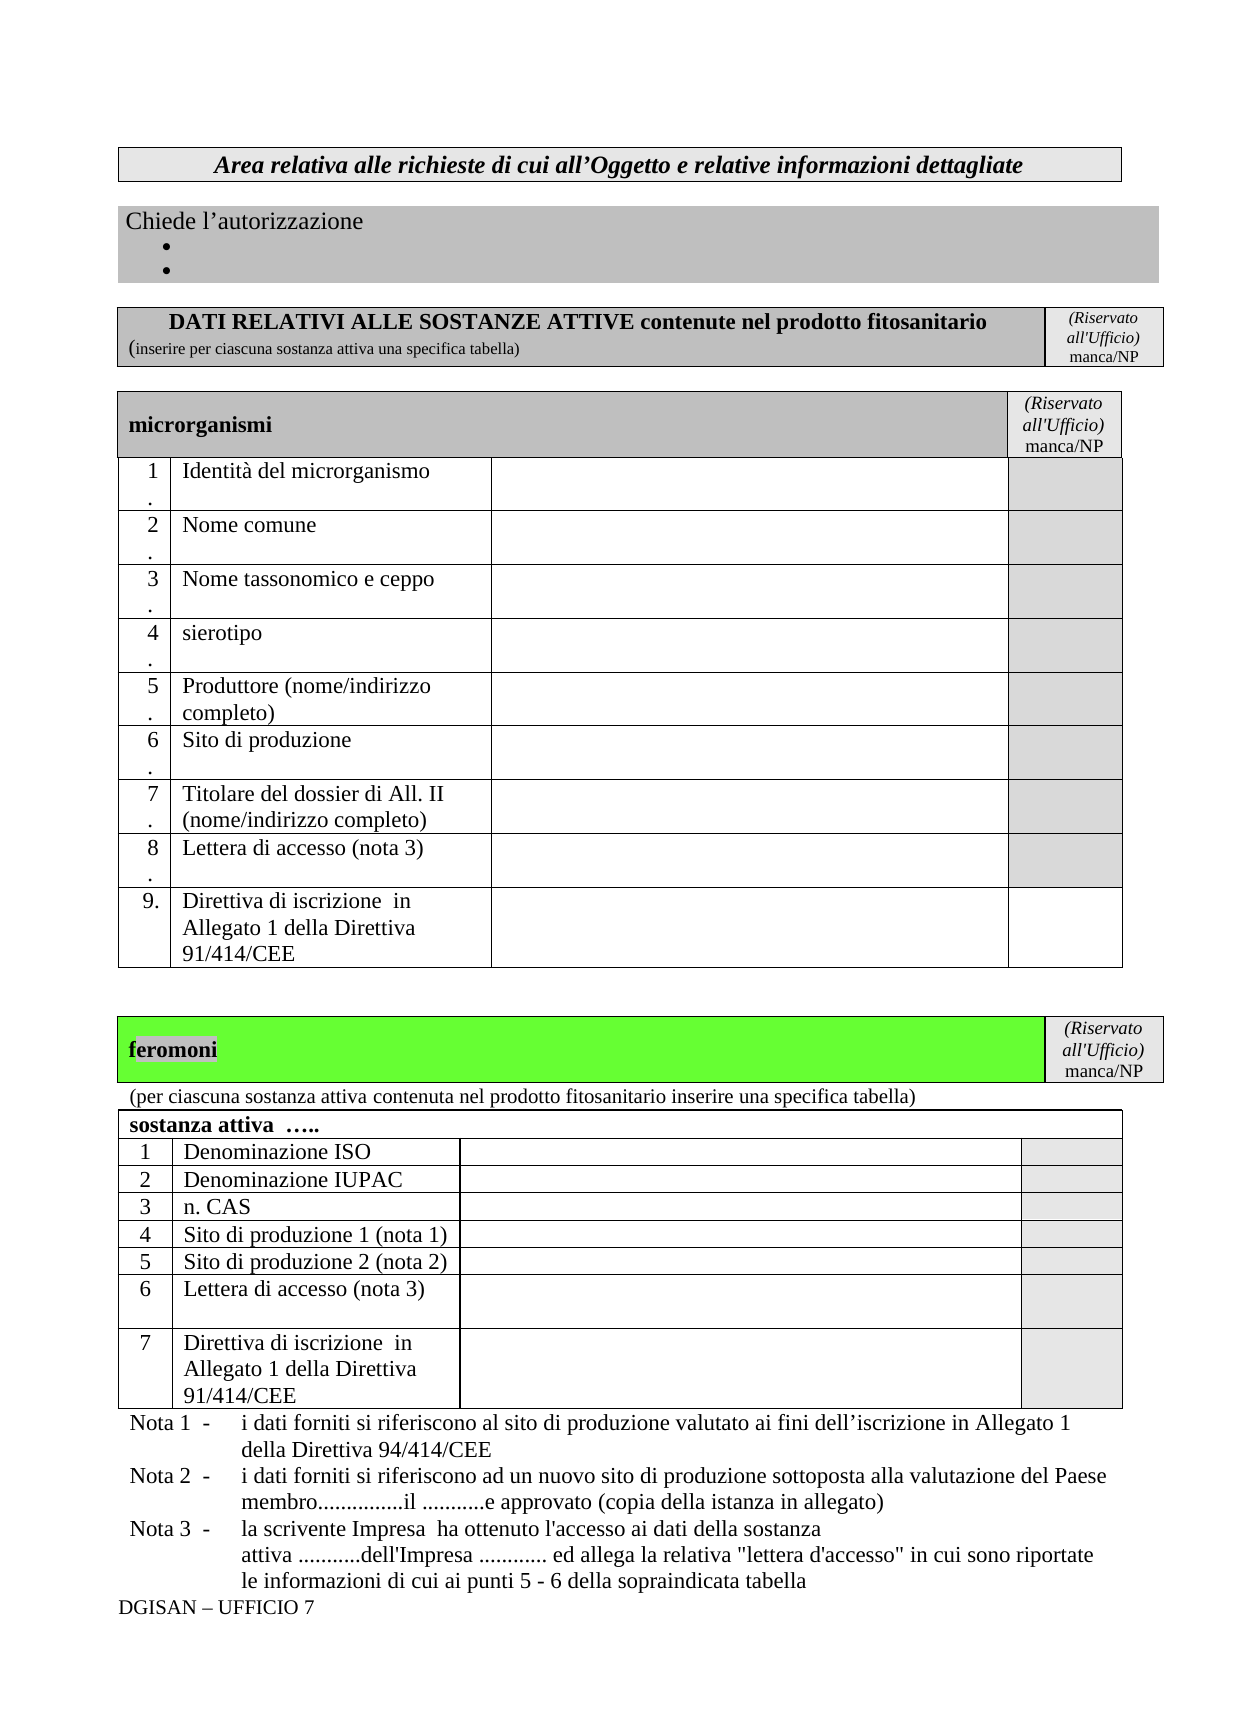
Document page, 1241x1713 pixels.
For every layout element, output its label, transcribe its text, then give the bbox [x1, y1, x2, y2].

table_cell [119, 673, 170, 725]
table_cell [119, 565, 170, 618]
table_cell 9. [119, 888, 170, 967]
table_cell [1022, 1221, 1122, 1247]
table_header (Riservato all'Ufficio) manca/NP [1046, 308, 1163, 366]
table_cell Titolare del dossier di All. II (nome/indirizzo completo) [171, 780, 491, 833]
table_cell la scrivente Impresa ha ottenuto l'accesso ai dati della sostanza attiva ...........dell'Impresa ............ ed allega la relativa "lettera d'accesso" in cui sono riportate le informazioni di cui ai punti 5 - 6 della sopraindicata tabella [230, 1515, 1122, 1594]
table_cell [1022, 1329, 1122, 1408]
table_header microrganismi [118, 392, 1007, 457]
table_cell [1022, 1166, 1122, 1192]
table_header Identità del microrganismo [171, 458, 491, 510]
table_header [492, 458, 1008, 510]
table_cell [492, 780, 1008, 833]
table_cell [492, 888, 1008, 967]
table_cell [461, 1139, 1021, 1165]
table_cell [119, 511, 170, 564]
table_cell [492, 834, 1008, 887]
table_cell Denominazione IUPAC [173, 1166, 459, 1192]
table_cell [492, 619, 1008, 672]
table_header sostanza attiva ….. [119, 1111, 1122, 1137]
table_cell Nota 2 - [118, 1462, 230, 1515]
table_header (per ciascuna sostanza attiva contenuta nel prodotto fitosanitario inserire una specifica tabella) [118, 1083, 1122, 1109]
table_cell 3 [119, 1193, 172, 1219]
table_cell [1022, 1139, 1122, 1165]
table_cell [461, 1329, 1021, 1408]
table_cell [1009, 834, 1122, 887]
table_header (Riservato all'Ufficio) manca/NP [1046, 1017, 1163, 1082]
table_cell Sito di produzione 1 (nota 1) [173, 1221, 459, 1247]
table_cell [492, 511, 1008, 564]
table_header feromoni [118, 1017, 1044, 1082]
table_cell [492, 673, 1008, 725]
table_cell [1009, 565, 1122, 618]
table_cell 2 [119, 1166, 172, 1192]
table_cell [119, 780, 170, 833]
table_cell [1009, 726, 1122, 779]
table_cell Produttore (nome/indirizzo completo) [171, 673, 491, 725]
table_cell Lettera di accesso (nota 3) [173, 1275, 459, 1328]
table_cell n. CAS [173, 1193, 459, 1219]
table_cell 6 [119, 1275, 172, 1328]
table_cell sierotipo [171, 619, 491, 672]
table_cell Lettera di accesso (nota 3) [171, 834, 491, 887]
table_cell [492, 726, 1008, 779]
table_cell 1 [119, 1139, 172, 1165]
table_cell [1009, 511, 1122, 564]
table_cell Nome comune [171, 511, 491, 564]
table_cell [1009, 780, 1122, 833]
text Area relativa alle richieste di cui all’Oggetto e relative informazioni dettagliate [119, 148, 1121, 181]
table_cell [119, 834, 170, 887]
table_cell Sito di produzione 2 (nota 2) [173, 1248, 459, 1274]
table_cell [1022, 1193, 1122, 1219]
table_header [1009, 458, 1122, 510]
table_cell [492, 565, 1008, 618]
table_cell [1009, 619, 1122, 672]
table_cell 7 [119, 1329, 172, 1408]
table_cell Nota 3 - [118, 1515, 230, 1594]
table_cell [461, 1221, 1021, 1247]
table_header [119, 458, 170, 510]
table_cell [1022, 1275, 1122, 1328]
table_cell Direttiva di iscrizione in Allegato 1 della Direttiva 91/414/CEE [173, 1329, 459, 1408]
table_cell [119, 619, 170, 672]
table_cell [461, 1166, 1021, 1192]
table_header DATI RELATIVI ALLE SOSTANZE ATTIVE contenute nel prodotto fitosanitario (inserire per ciascuna sostanza attiva una specifica tabella) [118, 308, 1044, 366]
table_header (Riservato all'Ufficio) manca/NP [1008, 392, 1121, 457]
table_cell Direttiva di iscrizione in Allegato 1 della Direttiva 91/414/CEE [171, 888, 491, 967]
table_cell [1009, 673, 1122, 725]
table_cell [461, 1248, 1021, 1274]
table_cell Nome tassonomico e ceppo [171, 565, 491, 618]
table_cell Denominazione ISO [173, 1139, 459, 1165]
table_cell i dati forniti si riferiscono ad un nuovo sito di produzione sottoposta alla valutazione del Paese membro...............il ...........e approvato (copia della istanza in allegato) [230, 1462, 1122, 1515]
table_cell [119, 726, 170, 779]
table_cell Sito di produzione [171, 726, 491, 779]
table_cell [1009, 888, 1122, 967]
table_cell Nota 1 - [118, 1409, 230, 1462]
table_cell [461, 1275, 1021, 1328]
table_cell [461, 1193, 1021, 1219]
table_cell 4 [119, 1221, 172, 1247]
table_cell 5 [119, 1248, 172, 1274]
table_header Chiede l’autorizzazione [118, 206, 1159, 283]
table_cell [1022, 1248, 1122, 1274]
table_cell i dati forniti si riferiscono al sito di produzione valutato ai fini dell’iscrizione in Allegato 1 della Direttiva 94/414/CEE [230, 1409, 1122, 1462]
